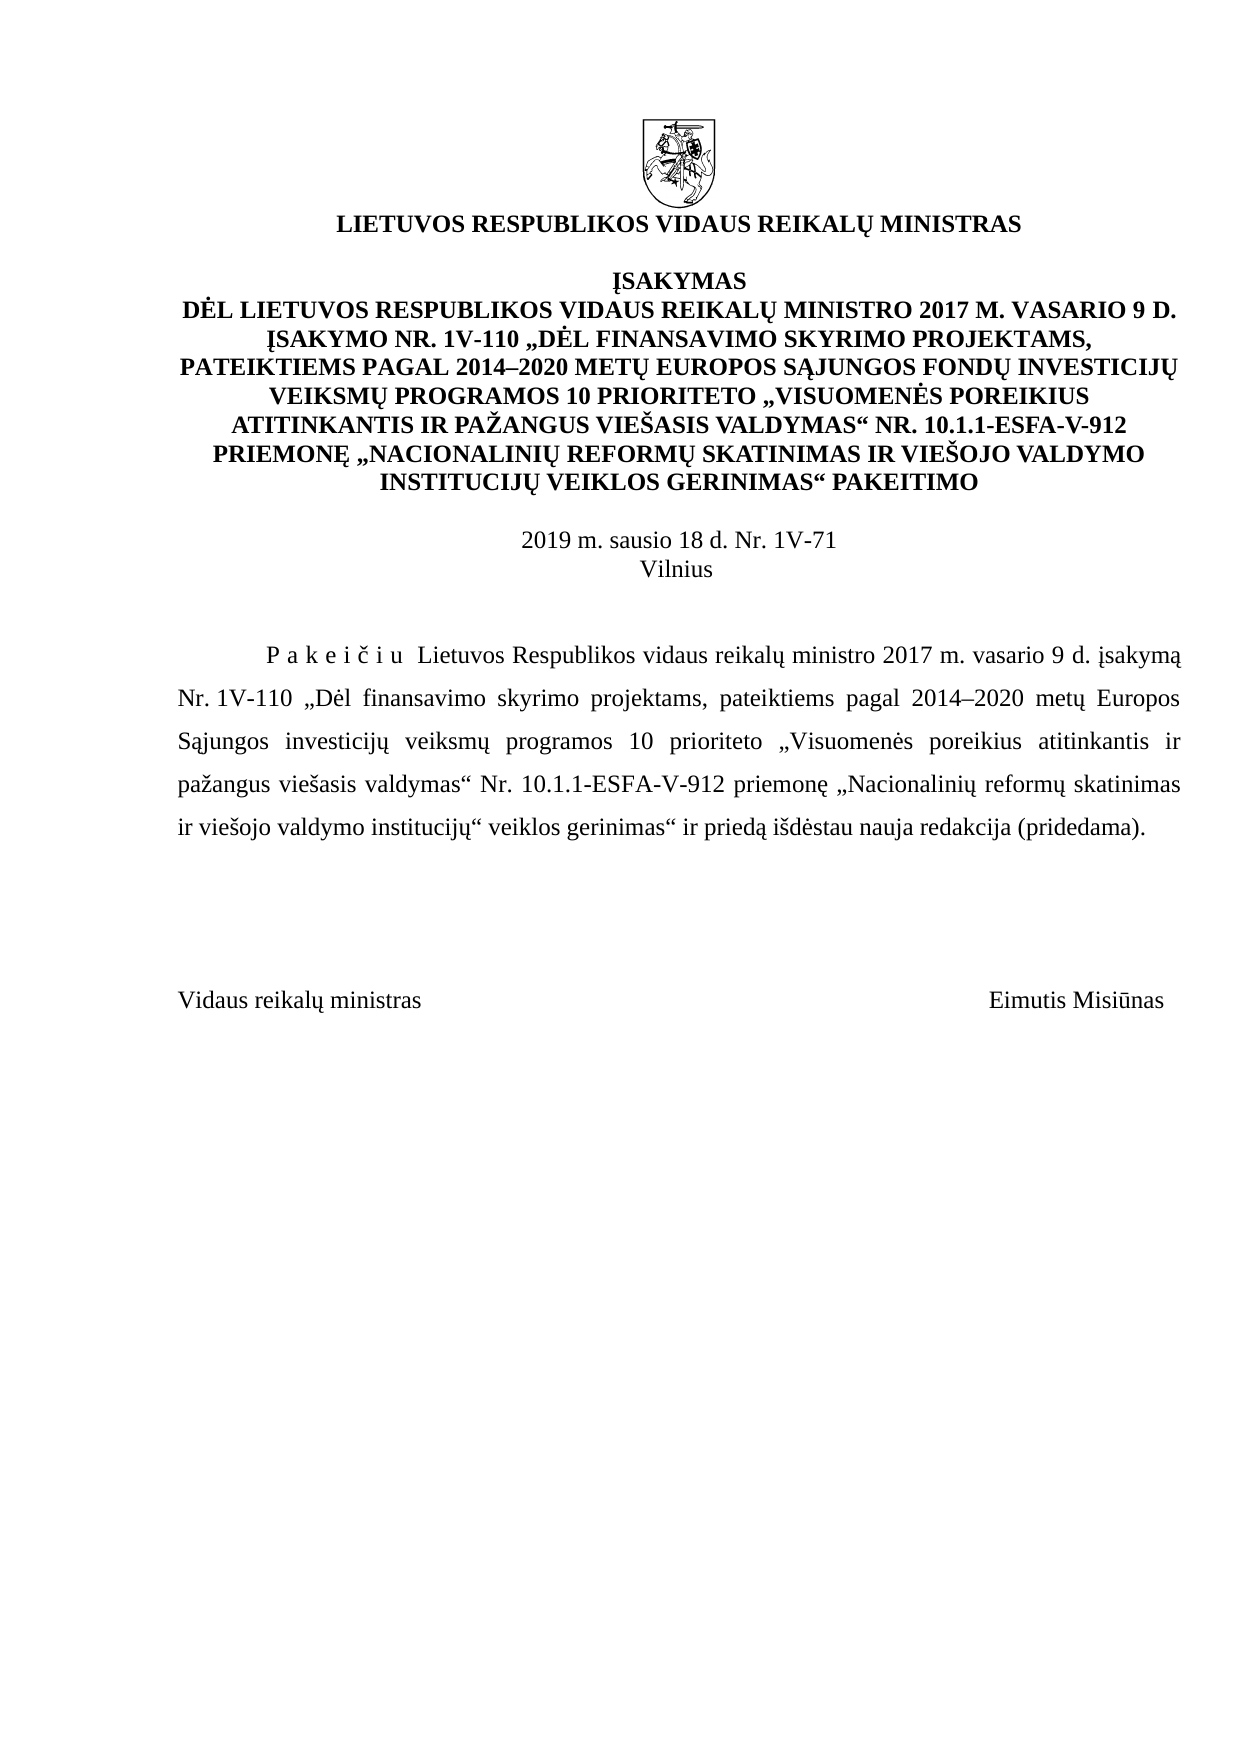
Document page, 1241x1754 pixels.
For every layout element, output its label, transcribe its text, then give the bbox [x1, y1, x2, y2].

text Vidaus reikalų ministras Eimutis Misiūnas [177, 985, 1181, 1014]
text 2019 m. sausio 18 d. Nr. 1V-71 [177, 525, 1181, 554]
text Vilnius [177, 554, 1181, 582]
text DĖL LIETUVOS RESPUBLIKOS VIDAUS REIKALŲ MINISTRO 2017 M. VASARIO 9 D. ĮSAKYMO NR. 1V-110 „DĖL FINANSAVIMO SKYRIMO PROJEKTAMS, PATEIKTIEMS PAGAL 2014–2020 METŲ EUROPOS SĄJUNGOS FONDŲ INVESTICIJŲ VEIKSMŲ PROGRAMOS 10 PRIORITETO „VISUOMENĖS POREIKIUS ATITINKANTIS IR PAŽANGUS VIEŠASIS VALDYMAS“ NR. 10.1.1-ESFA-V-912 PRIEMONĘ „NACIONALINIŲ REFORMŲ SKATINIMAS IR VIEŠOJO VALDYMO INSTITUCIJŲ VEIKLOS GERINIMAS“ PAKEITIMO [177, 295, 1181, 496]
text ĮSAKYMAS [177, 266, 1181, 295]
text LIETUVOS RESPUBLIKOS VIDAUS REIKALŲ MINISTRAS [177, 209, 1181, 237]
text P a k e i č i u Lietuvos Respublikos vidaus reikalų ministro 2017 m. vasario 9 d. įsakymą Nr. 1V-110 „Dėl finansavimo skyrimo projektams, pateiktiems pagal 2014–2020 metų Europos Sąjungos investicijų veiksmų programos 10 prioriteto „Visuomenės poreikius atitinkantis ir pažangus viešasis valdymas“ Nr. 10.1.1-ESFA-V-912 priemonę „Nacionalinių reformų skatinimas ir viešojo valdymo institucijų“ veiklos gerinimas“ ir priedą išdėstau nauja redakcija (pridedama). [177, 640, 1181, 841]
